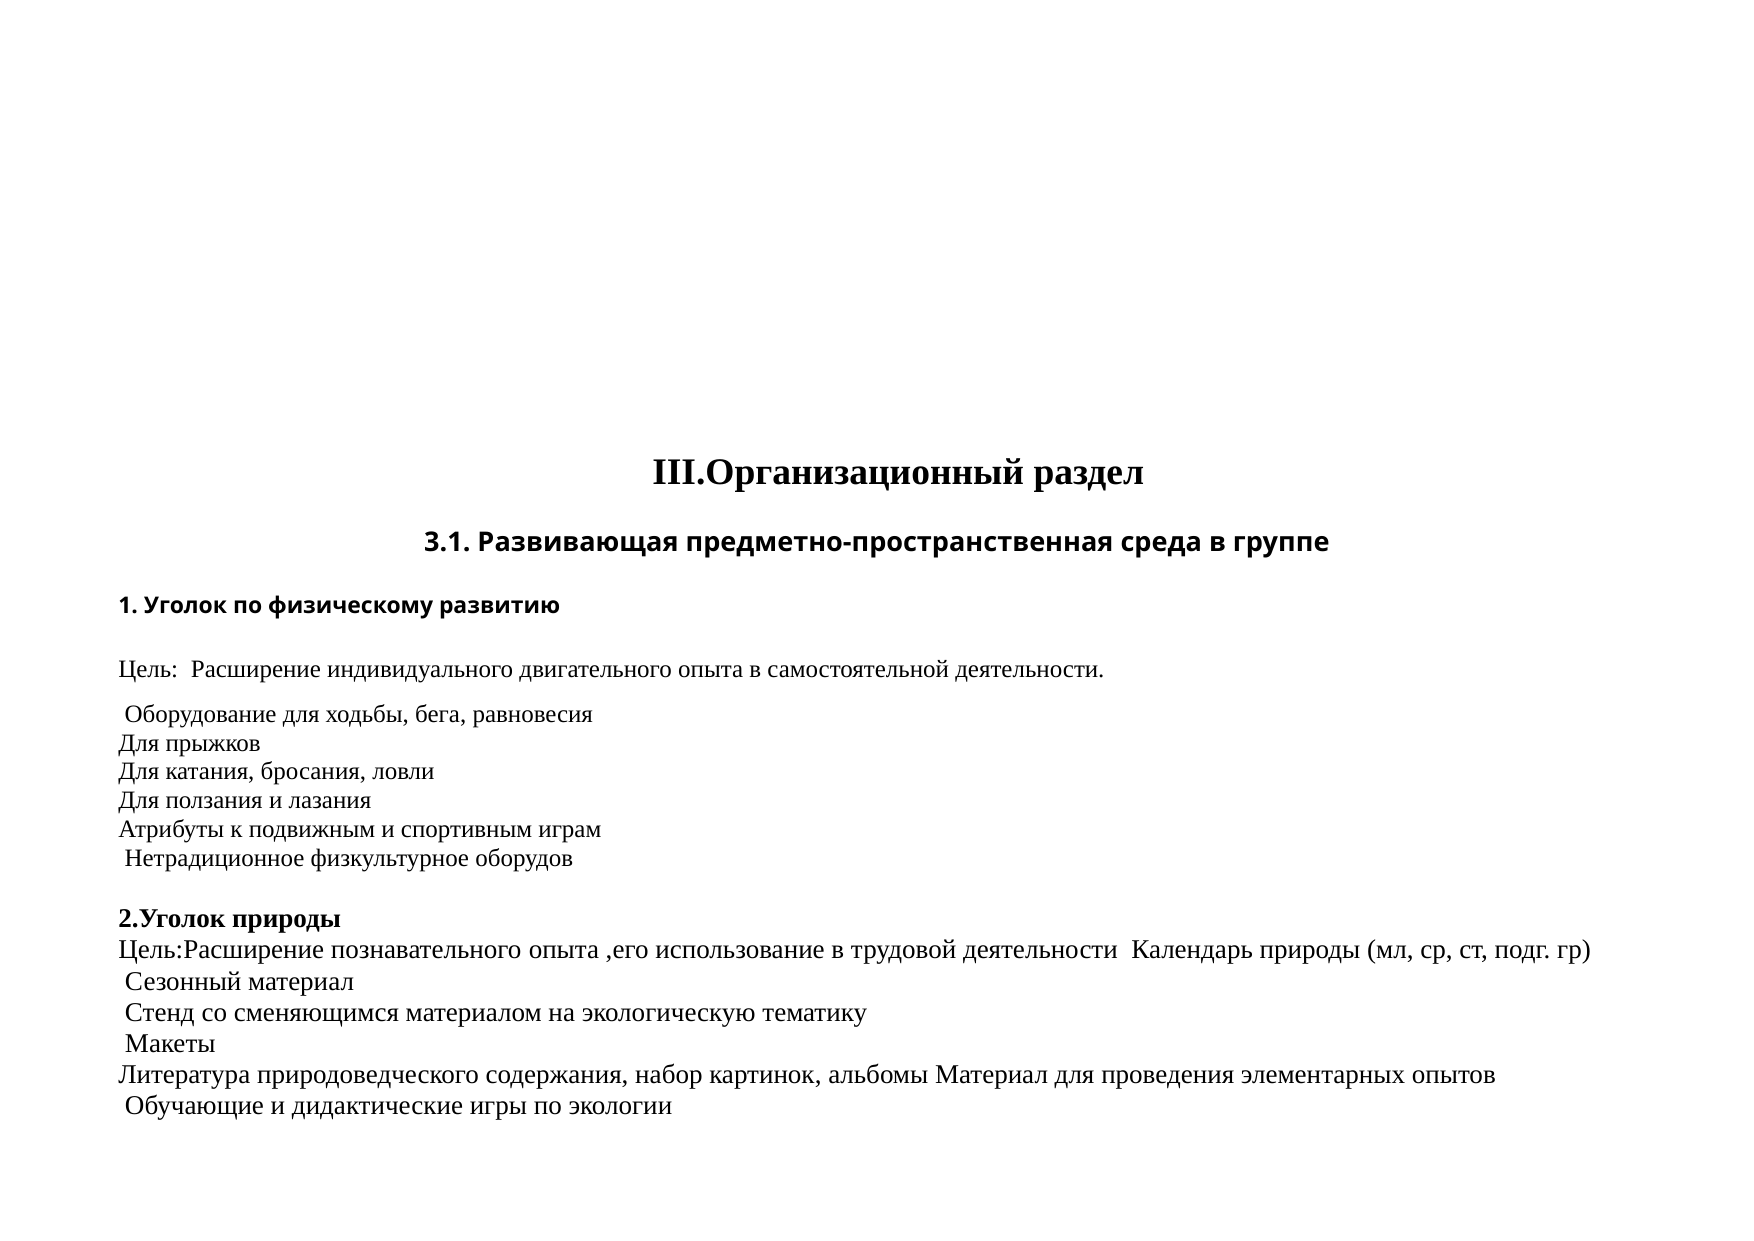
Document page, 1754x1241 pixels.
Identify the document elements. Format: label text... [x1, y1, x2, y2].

text Сезонный материал [118, 965, 1636, 996]
text Цель: Расширение индивидуального двигательного опыта в самостоятельной деятельности. [118, 654, 1636, 683]
list Организационный раздел [160, 450, 1636, 493]
text Оборудование для ходьбы, бега, равновесия [118, 699, 1636, 728]
text Стенд со сменяющимся материалом на экологическую тематику [118, 996, 1636, 1027]
text 2.Уголок природы [118, 902, 1636, 934]
text Для ползания и лазания [118, 785, 1636, 814]
text Для катания, бросания, ловли [118, 756, 1636, 785]
text 3.1. Развивающая предметно-пространственная среда в группе [118, 522, 1636, 559]
text Цель:Расширение познавательного опыта ,его использование в трудовой деятельности Календарь природы (мл, ср, ст, подг. гр) [118, 934, 1636, 965]
text Атрибуты к подвижным и спортивным играм [118, 814, 1636, 843]
text Обучающие и дидактические игры по экологии [118, 1089, 1636, 1121]
text Литература природоведческого содержания, набор картинок, альбомы Материал для проведения элементарных опытов [118, 1058, 1636, 1089]
text 1. Уголок по физическому развитию [118, 589, 1636, 620]
text Для прыжков [118, 728, 1636, 756]
text Макеты [118, 1027, 1636, 1058]
text Нетрадиционное физкультурное оборудов [118, 843, 1636, 871]
